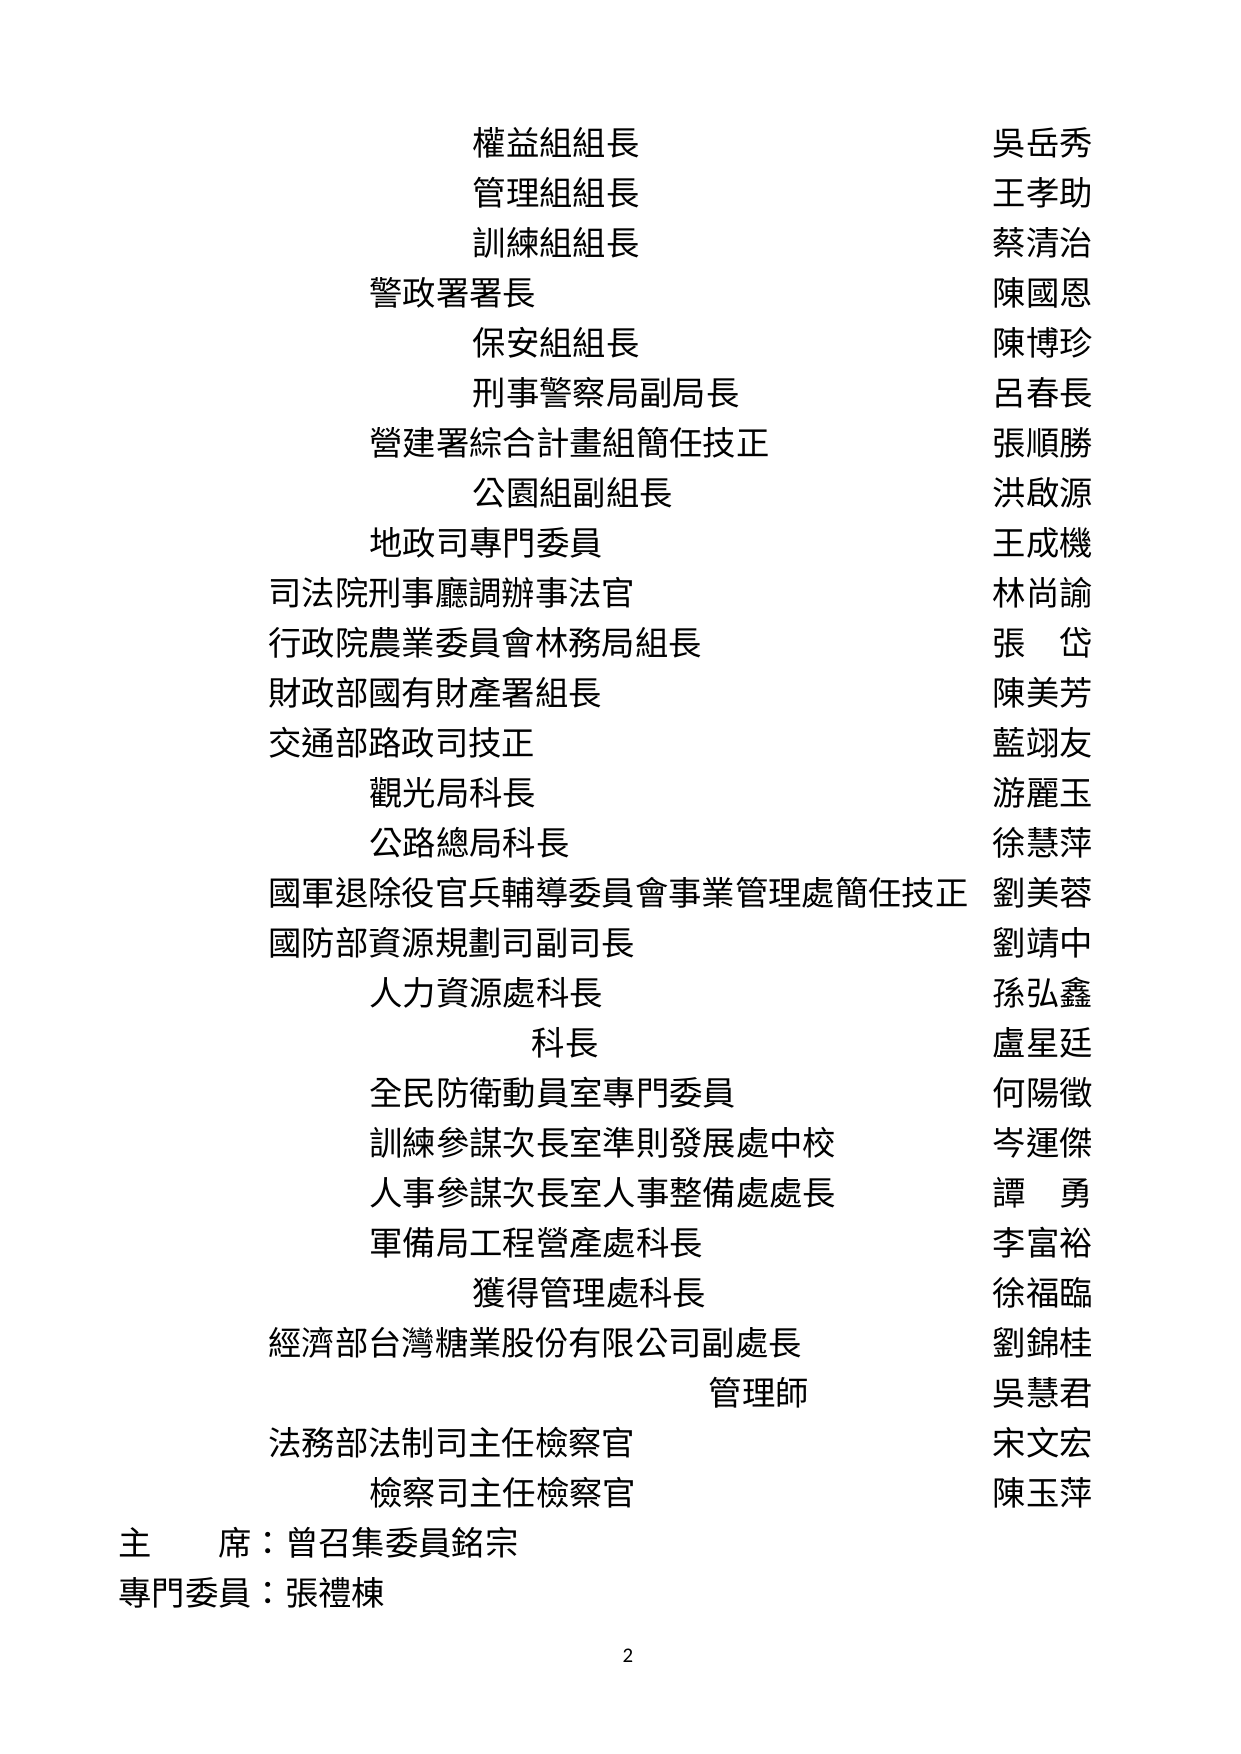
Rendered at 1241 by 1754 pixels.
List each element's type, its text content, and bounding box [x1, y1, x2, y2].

text 科長 盧星廷 [299, 1015, 1137, 1065]
text 主 席：曾召集委員銘宗 [118, 1515, 1240, 1565]
text 軍備局工程營產處科長 李富裕 [299, 1215, 1137, 1265]
text 地政司專門委員 王成機 [299, 515, 1137, 565]
text 保安組組長 陳博珍 [299, 315, 1137, 365]
text 人事參謀次長室人事整備處處長 譚 勇 [299, 1165, 1137, 1215]
text 管理組組長 王孝助 [299, 165, 1137, 215]
text 國防部資源規劃司副司長 劉靖中 [268, 915, 1137, 965]
text 法務部法制司主任檢察官 宋文宏 [268, 1415, 1137, 1465]
text 營建署綜合計畫組簡任技正 張順勝 [299, 415, 1137, 465]
text 管理師 吳慧君 [299, 1365, 1137, 1415]
text 人力資源處科長 孫弘鑫 [299, 965, 1137, 1015]
text 獲得管理處科長 徐福臨 [299, 1265, 1137, 1315]
text 交通部路政司技正 藍翊友 [268, 715, 1137, 765]
text 司法院刑事廳調辦事法官 林尚諭 [268, 565, 1137, 615]
text 國軍退除役官兵輔導委員會事業管理處簡任技正 劉美蓉 [268, 865, 1137, 915]
text 行政院農業委員會林務局組長 張 岱 [268, 615, 1137, 665]
text 公園組副組長 洪啟源 [299, 465, 1137, 515]
text 財政部國有財產署組長 陳美芳 [268, 665, 1137, 715]
text 訓練組組長 蔡清治 [299, 215, 1137, 265]
text 權益組組長 吳岳秀 [299, 115, 1137, 165]
text 專門委員：張禮棟 [118, 1565, 1240, 1615]
text 公路總局科長 徐慧萍 [299, 815, 1137, 865]
text 刑事警察局副局長 呂春長 [299, 365, 1137, 415]
text 觀光局科長 游麗玉 [299, 765, 1137, 815]
text 訓練參謀次長室準則發展處中校 岑運傑 [299, 1115, 1137, 1165]
text 經濟部台灣糖業股份有限公司副處長 劉錦桂 [268, 1315, 1137, 1365]
text 警政署署長 陳國恩 [299, 265, 1137, 315]
text 全民防衛動員室專門委員 何陽徵 [299, 1065, 1137, 1115]
text 檢察司主任檢察官 陳玉萍 [299, 1465, 1137, 1515]
